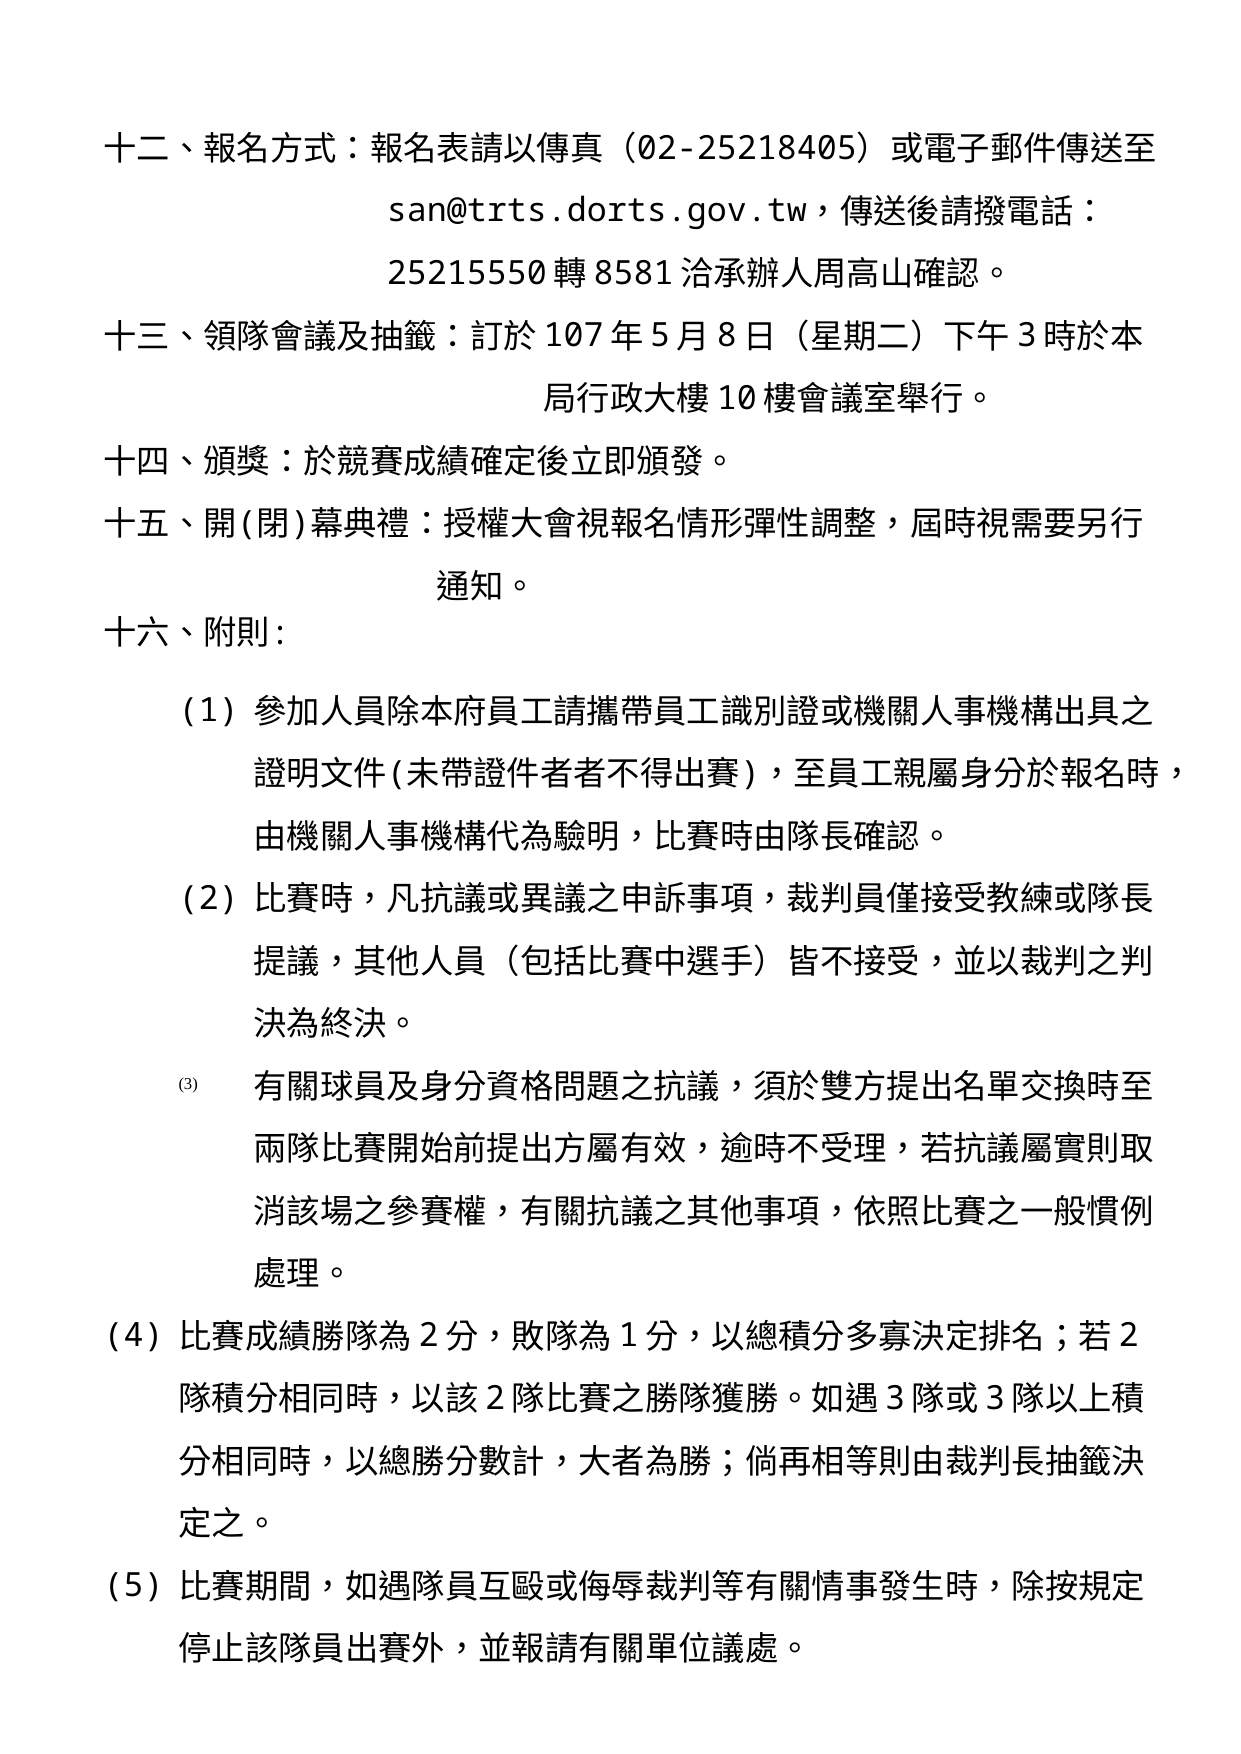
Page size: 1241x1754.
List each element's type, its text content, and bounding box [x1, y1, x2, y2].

list 比賽期間，如遇隊員互毆或侮辱裁判等有關情事發生時，除按規定停止該隊員出賽外，並報請有關單位議處。 [103, 1542, 1166, 1667]
text 十二、報名方式：報名表請以傳真（02-25218405）或電子郵件傳送至san@trts.dorts.gov.tw，傳送後請撥電話：25215550轉8581洽承辦人周高山確認。 [103, 104, 1166, 292]
text 十六、附則: [103, 604, 1166, 654]
list 參加人員除本府員工請攜帶員工識別證或機關人事機構出具之證明文件(未帶證件者者不得出賽)，至員工親屬身分於報名時，由機關人事機構代為驗明，比賽時由隊長確認。 [178, 667, 1166, 854]
text 十五、開(閉)幕典禮：授權大會視報名情形彈性調整，屆時視需要另行通知。 [103, 479, 1166, 604]
list 比賽時，凡抗議或異議之申訴事項，裁判員僅接受教練或隊長提議，其他人員（包括比賽中選手）皆不接受，並以裁判之判決為終決。 [178, 854, 1166, 1042]
text 十三、領隊會議及抽籤：訂於107年5月8日（星期二）下午3時於本 [103, 292, 1166, 354]
text 局行政大樓10樓會議室舉行。 [103, 354, 1166, 417]
text 十四、頒獎：於競賽成績確定後立即頒發。 [103, 417, 1166, 479]
list 比賽成績勝隊為2分，敗隊為1分，以總積分多寡決定排名；若2隊積分相同時，以該2隊比賽之勝隊獲勝。如遇3隊或3隊以上積分相同時，以總勝分數計，大者為勝；倘再相等則由裁判長抽籤決定之。 [103, 1292, 1166, 1542]
list 有關球員及身分資格問題之抗議，須於雙方提出名單交換時至兩隊比賽開始前提出方屬有效，逾時不受理，若抗議屬實則取消該場之參賽權，有關抗議之其他事項，依照比賽之一般慣例處理。 [178, 1042, 1166, 1292]
